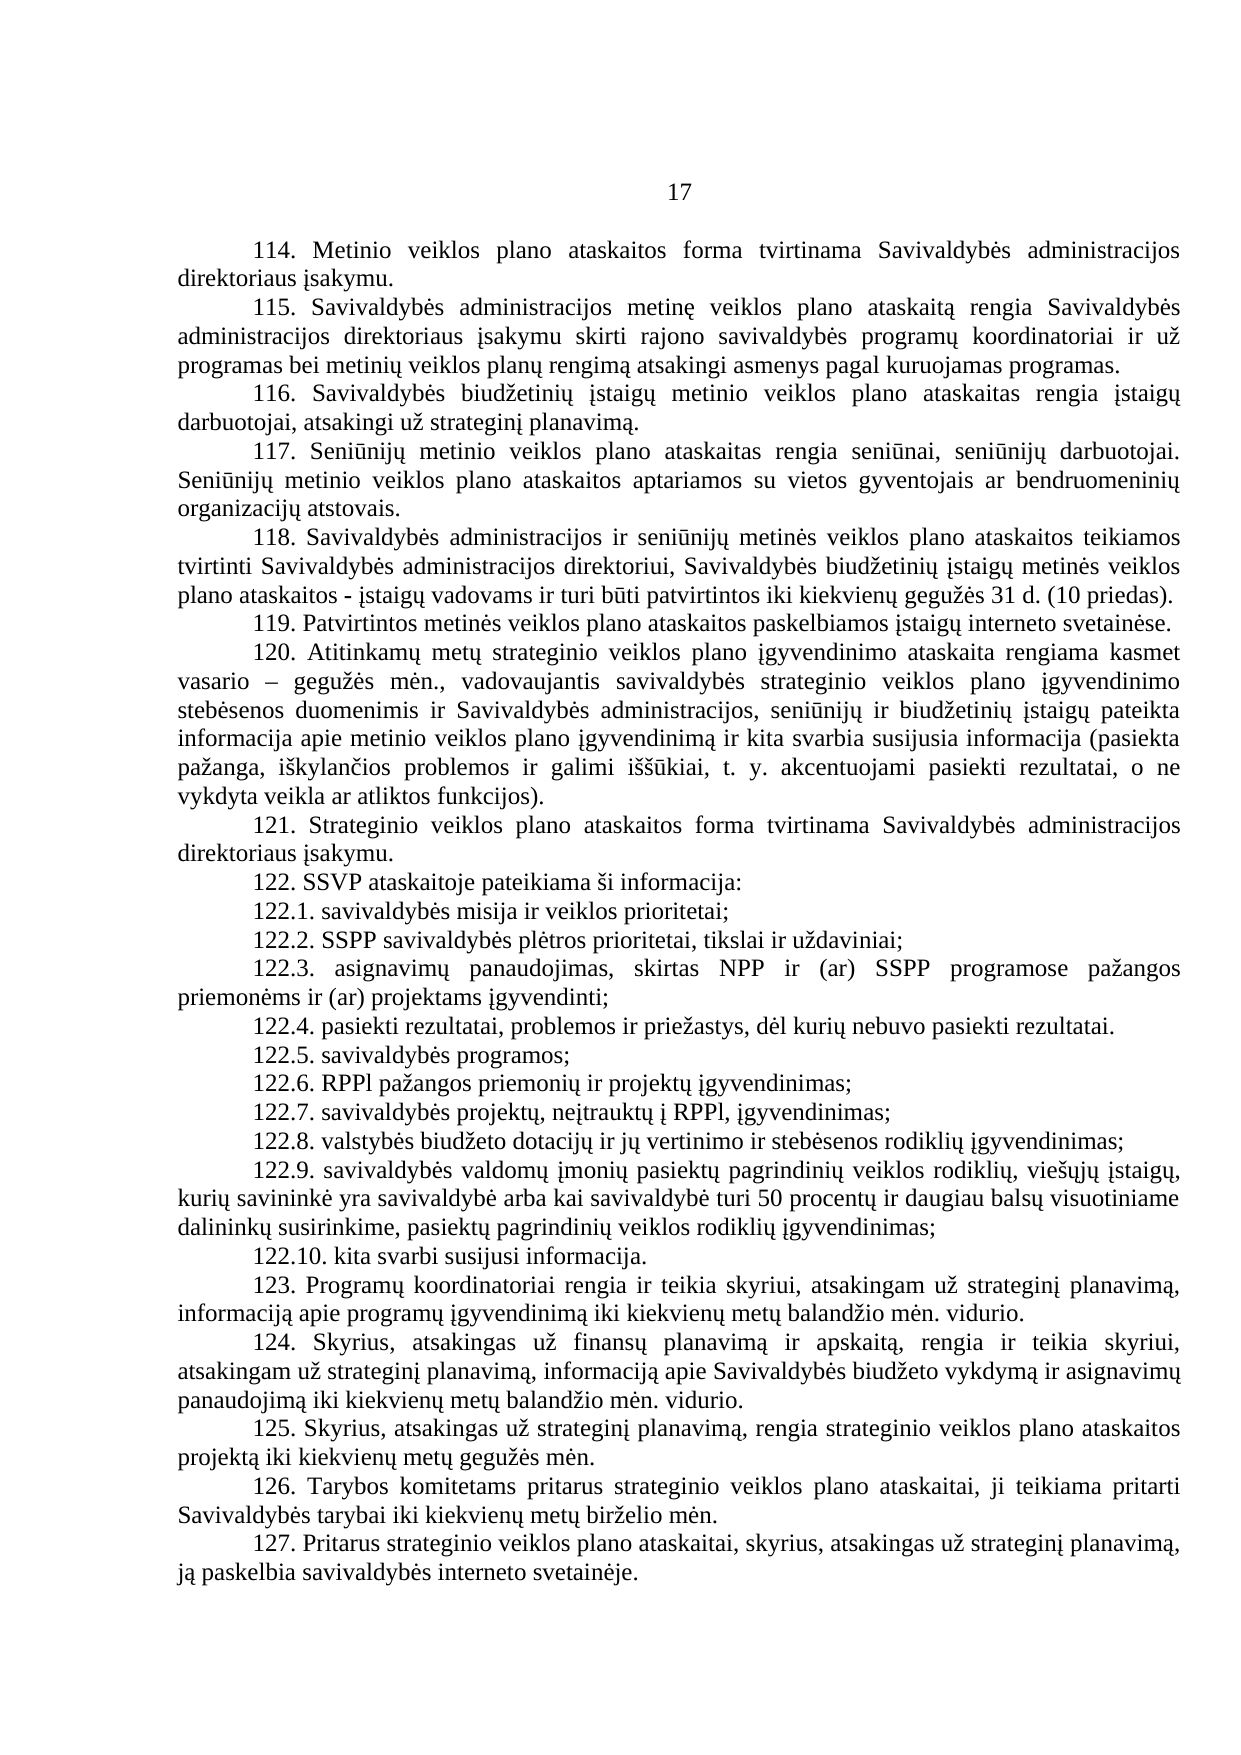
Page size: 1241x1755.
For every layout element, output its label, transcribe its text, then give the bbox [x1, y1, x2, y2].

text 126. Tarybos komitetams pritarus strateginio veiklos plano ataskaitai, ji teikiama pritarti Savivaldybės tarybai iki kiekvienų metų birželio mėn. [177, 1471, 1181, 1528]
text 121. Strateginio veiklos plano ataskaitos forma tvirtinama Savivaldybės administracijos direktoriaus įsakymu. [177, 810, 1181, 867]
text 116. Savivaldybės biudžetinių įstaigų metinio veiklos plano ataskaitas rengia įstaigų darbuotojai, atsakingi už strateginį planavimą. [177, 378, 1181, 436]
text 119. Patvirtintos metinės veiklos plano ataskaitos paskelbiamos įstaigų interneto svetainėse. [177, 608, 1181, 637]
text 125. Skyrius, atsakingas už strateginį planavimą, rengia strateginio veiklos plano ataskaitos projektą iki kiekvienų metų gegužės mėn. [177, 1413, 1181, 1471]
text 122.10. kita svarbi susijusi informacija. [177, 1241, 1181, 1270]
text 122. SSVP ataskaitoje pateikiama ši informacija: [177, 867, 1181, 896]
text 127. Pritarus strateginio veiklos plano ataskaitai, skyrius, atsakingas už strateginį planavimą, ją paskelbia savivaldybės interneto svetainėje. [177, 1528, 1181, 1586]
text 120. Atitinkamų metų strateginio veiklos plano įgyvendinimo ataskaita rengiama kasmet vasario – gegužės mėn., vadovaujantis savivaldybės strateginio veiklos plano įgyvendinimo stebėsenos duomenimis ir Savivaldybės administracijos, seniūnijų ir biudžetinių įstaigų pateikta informacija apie metinio veiklos plano įgyvendinimą ir kita svarbia susijusia informacija (pasiekta pažanga, iškylančios problemos ir galimi iššūkiai, t. y. akcentuojami pasiekti rezultatai, o ne vykdyta veikla ar atliktos funkcijos). [177, 637, 1181, 810]
text 114. Metinio veiklos plano ataskaitos forma tvirtinama Savivaldybės administracijos direktoriaus įsakymu. [177, 235, 1181, 292]
text 122.3. asignavimų panaudojimas, skirtas NPP ir (ar) SSPP programose pažangos priemonėms ir (ar) projektams įgyvendinti; [177, 953, 1181, 1011]
text 117. Seniūnijų metinio veiklos plano ataskaitas rengia seniūnai, seniūnijų darbuotojai. Seniūnijų metinio veiklos plano ataskaitos aptariamos su vietos gyventojais ar bendruomeninių organizacijų atstovais. [177, 436, 1181, 522]
text 122.5. savivaldybės programos; [177, 1040, 1181, 1068]
text 122.4. pasiekti rezultatai, problemos ir priežastys, dėl kurių nebuvo pasiekti rezultatai. [177, 1011, 1181, 1040]
text 118. Savivaldybės administracijos ir seniūnijų metinės veiklos plano ataskaitos teikiamos tvirtinti Savivaldybės administracijos direktoriui, Savivaldybės biudžetinių įstaigų metinės veiklos plano ataskaitos - įstaigų vadovams ir turi būti patvirtintos iki kiekvienų gegužės 31 d. (10 priedas). [177, 522, 1181, 608]
text 123. Programų koordinatoriai rengia ir teikia skyriui, atsakingam už strateginį planavimą, informaciją apie programų įgyvendinimą iki kiekvienų metų balandžio mėn. vidurio. [177, 1270, 1181, 1327]
text 122.2. SSPP savivaldybės plėtros prioritetai, tikslai ir uždaviniai; [177, 925, 1181, 953]
text 124. Skyrius, atsakingas už finansų planavimą ir apskaitą, rengia ir teikia skyriui, atsakingam už strateginį planavimą, informaciją apie Savivaldybės biudžeto vykdymą ir asignavimų panaudojimą iki kiekvienų metų balandžio mėn. vidurio. [177, 1327, 1181, 1413]
text 115. Savivaldybės administracijos metinę veiklos plano ataskaitą rengia Savivaldybės administracijos direktoriaus įsakymu skirti rajono savivaldybės programų koordinatoriai ir už programas bei metinių veiklos planų rengimą atsakingi asmenys pagal kuruojamas programas. [177, 292, 1181, 378]
text 122.7. savivaldybės projektų, neįtrauktų į RPPl, įgyvendinimas; [177, 1097, 1181, 1126]
text 122.8. valstybės biudžeto dotacijų ir jų vertinimo ir stebėsenos rodiklių įgyvendinimas; [177, 1126, 1181, 1155]
text 122.1. savivaldybės misija ir veiklos prioritetai; [177, 896, 1181, 925]
text 122.6. RPPl pažangos priemonių ir projektų įgyvendinimas; [177, 1068, 1181, 1097]
text 122.9. savivaldybės valdomų įmonių pasiektų pagrindinių veiklos rodiklių, viešųjų įstaigų, kurių savininkė yra savivaldybė arba kai savivaldybė turi 50 procentų ir daugiau balsų visuotiniame dalininkų susirinkime, pasiektų pagrindinių veiklos rodiklių įgyvendinimas; [177, 1155, 1181, 1241]
